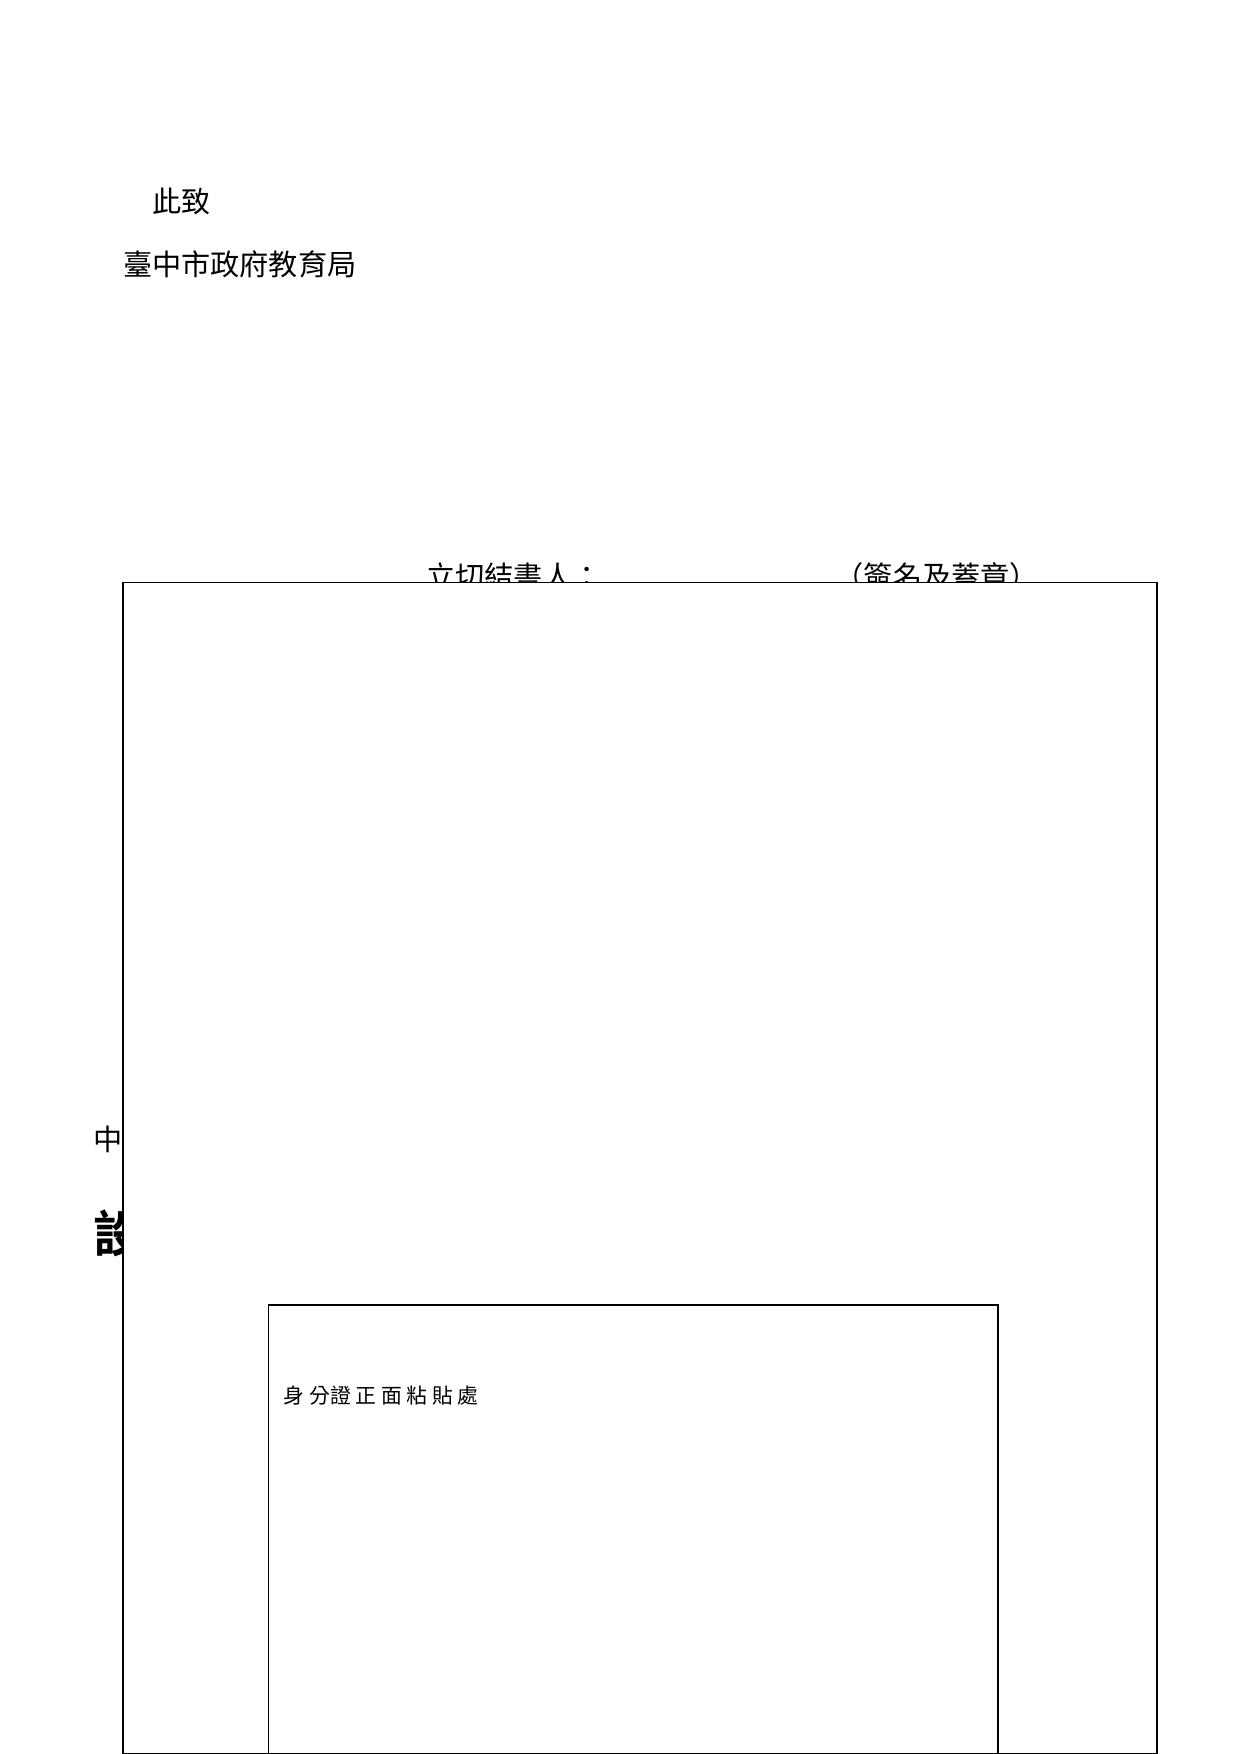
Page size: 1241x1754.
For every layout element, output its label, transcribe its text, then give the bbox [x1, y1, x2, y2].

text 設立（代表）人身分證影本 [94, 1158, 122, 1283]
text 立切結書人： （簽名及蓋章） [94, 533, 1162, 596]
text 臺中市政府教育局 [94, 221, 1162, 283]
text 此致 [94, 158, 1162, 221]
text 戶籍地址： [1158, 658, 1162, 721]
text 設立（代表）人身分證影本 [1158, 1158, 1162, 1283]
text 中 華 民 國 年 月 日 [94, 1096, 122, 1158]
text 身分證號碼： [1158, 596, 1162, 658]
text 戶籍地址： [94, 658, 122, 721]
